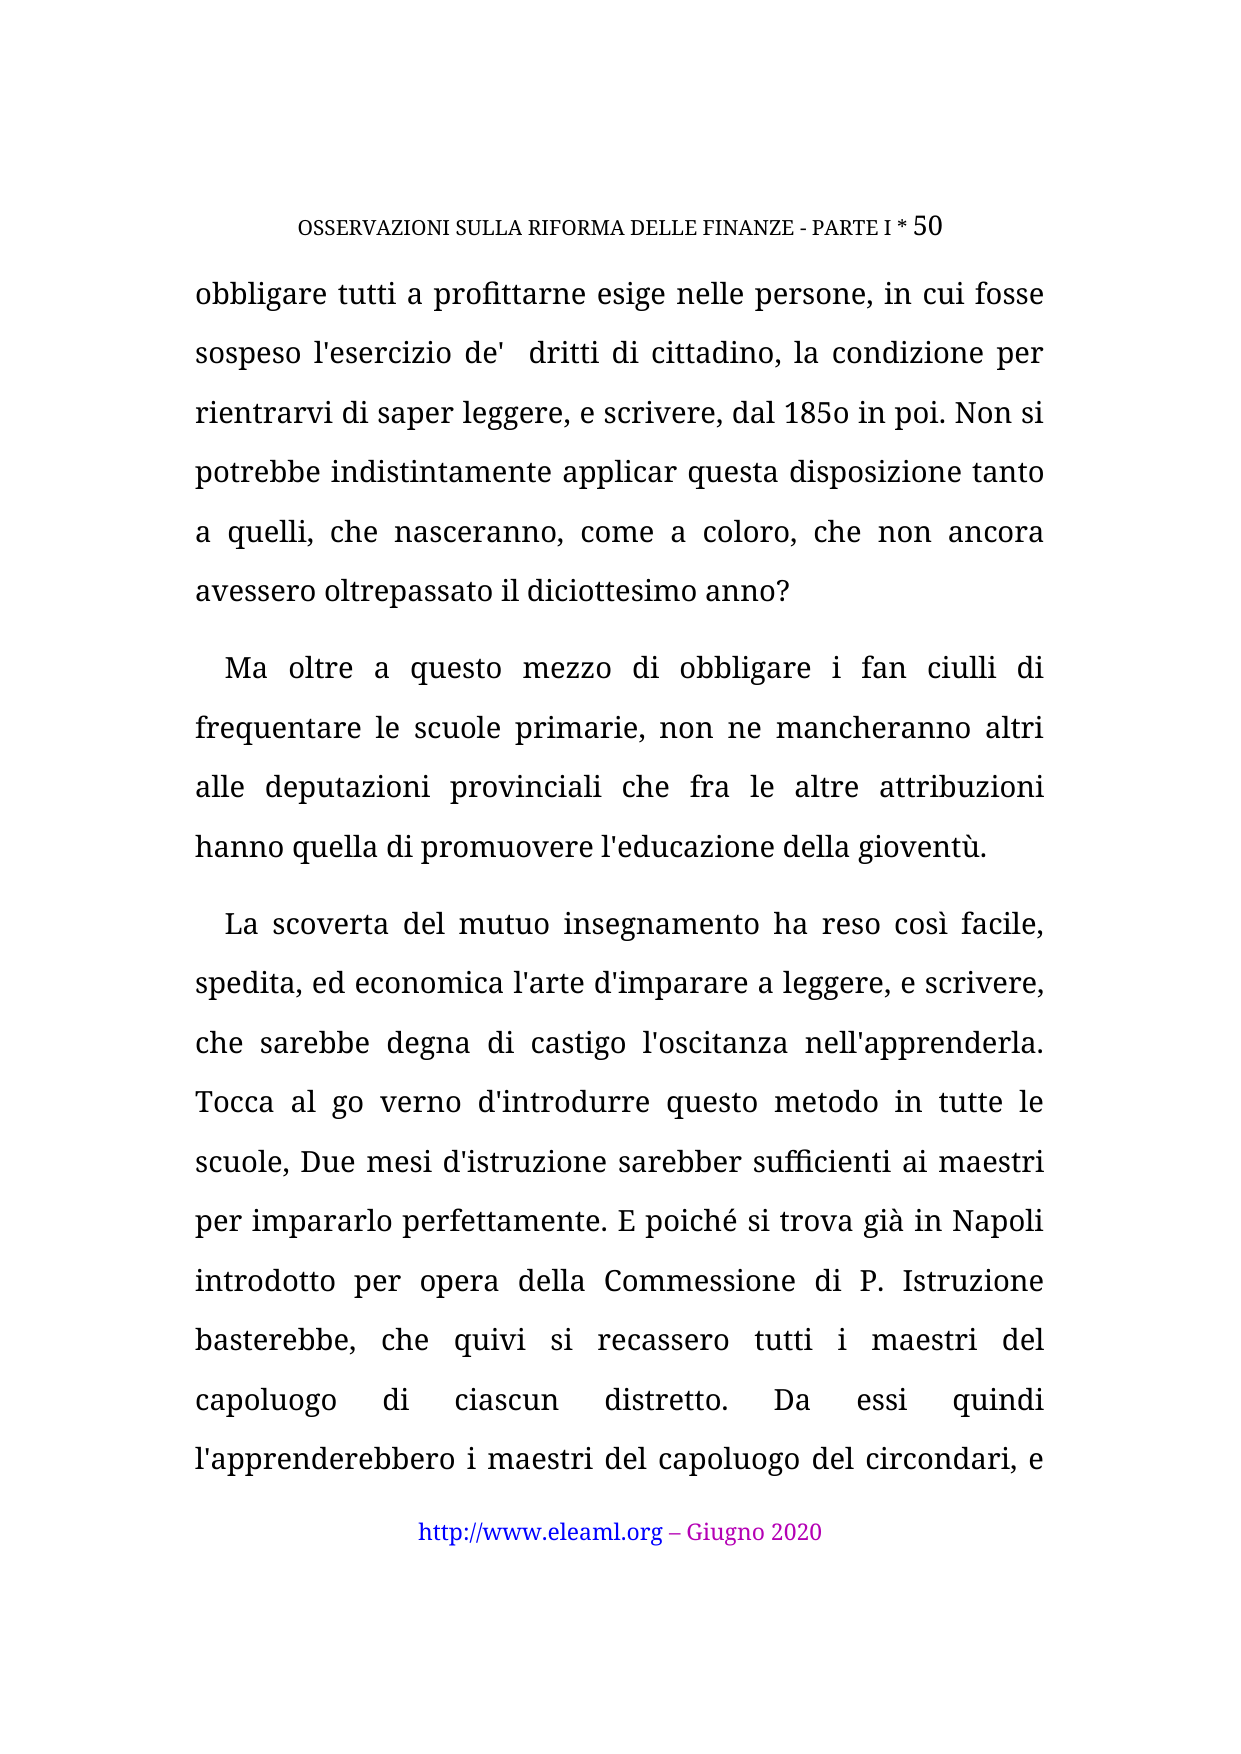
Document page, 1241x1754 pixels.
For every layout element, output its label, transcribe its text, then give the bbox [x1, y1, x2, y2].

text Ma oltre a questo mezzo di obbligare i fan ciulli di frequentare le scuole primarie, non ne mancheranno altri alle deputazioni provinciali che fra le altre attribuzioni hanno quella di promuovere l'educazione della gioventù. [195, 648, 1045, 866]
text obbligare tutti a profittarne esige nelle persone, in cui fosse sospeso l'esercizio de' dritti di cittadino, la condizione per rientrarvi di saper leggere, e scrivere, dal 185o in poi. Non si potrebbe indistintamente applicar questa disposizione tanto a quelli, che nasceranno, come a coloro, che non ancora avessero oltrepassato il diciottesimo anno? [195, 273, 1045, 610]
text La scoverta del mutuo insegnamento ha reso così facile, spedita, ed economica l'arte d'imparare a leggere, e scrivere, che sarebbe degna di castigo l'oscitanza nell'apprenderla. Tocca al go verno d'introdurre questo metodo in tutte le scuole, Due mesi d'istruzione sarebber sufficienti ai maestri per impararlo perfettamente. E poiché si trova già in Napoli introdotto per opera della Commessione di P. Istruzione basterebbe, che quivi si recassero tutti i maestri del capoluogo di ciascun distretto. Da essi quindi l'apprenderebbero i maestri del capoluogo del circondari, e [195, 903, 1045, 1478]
